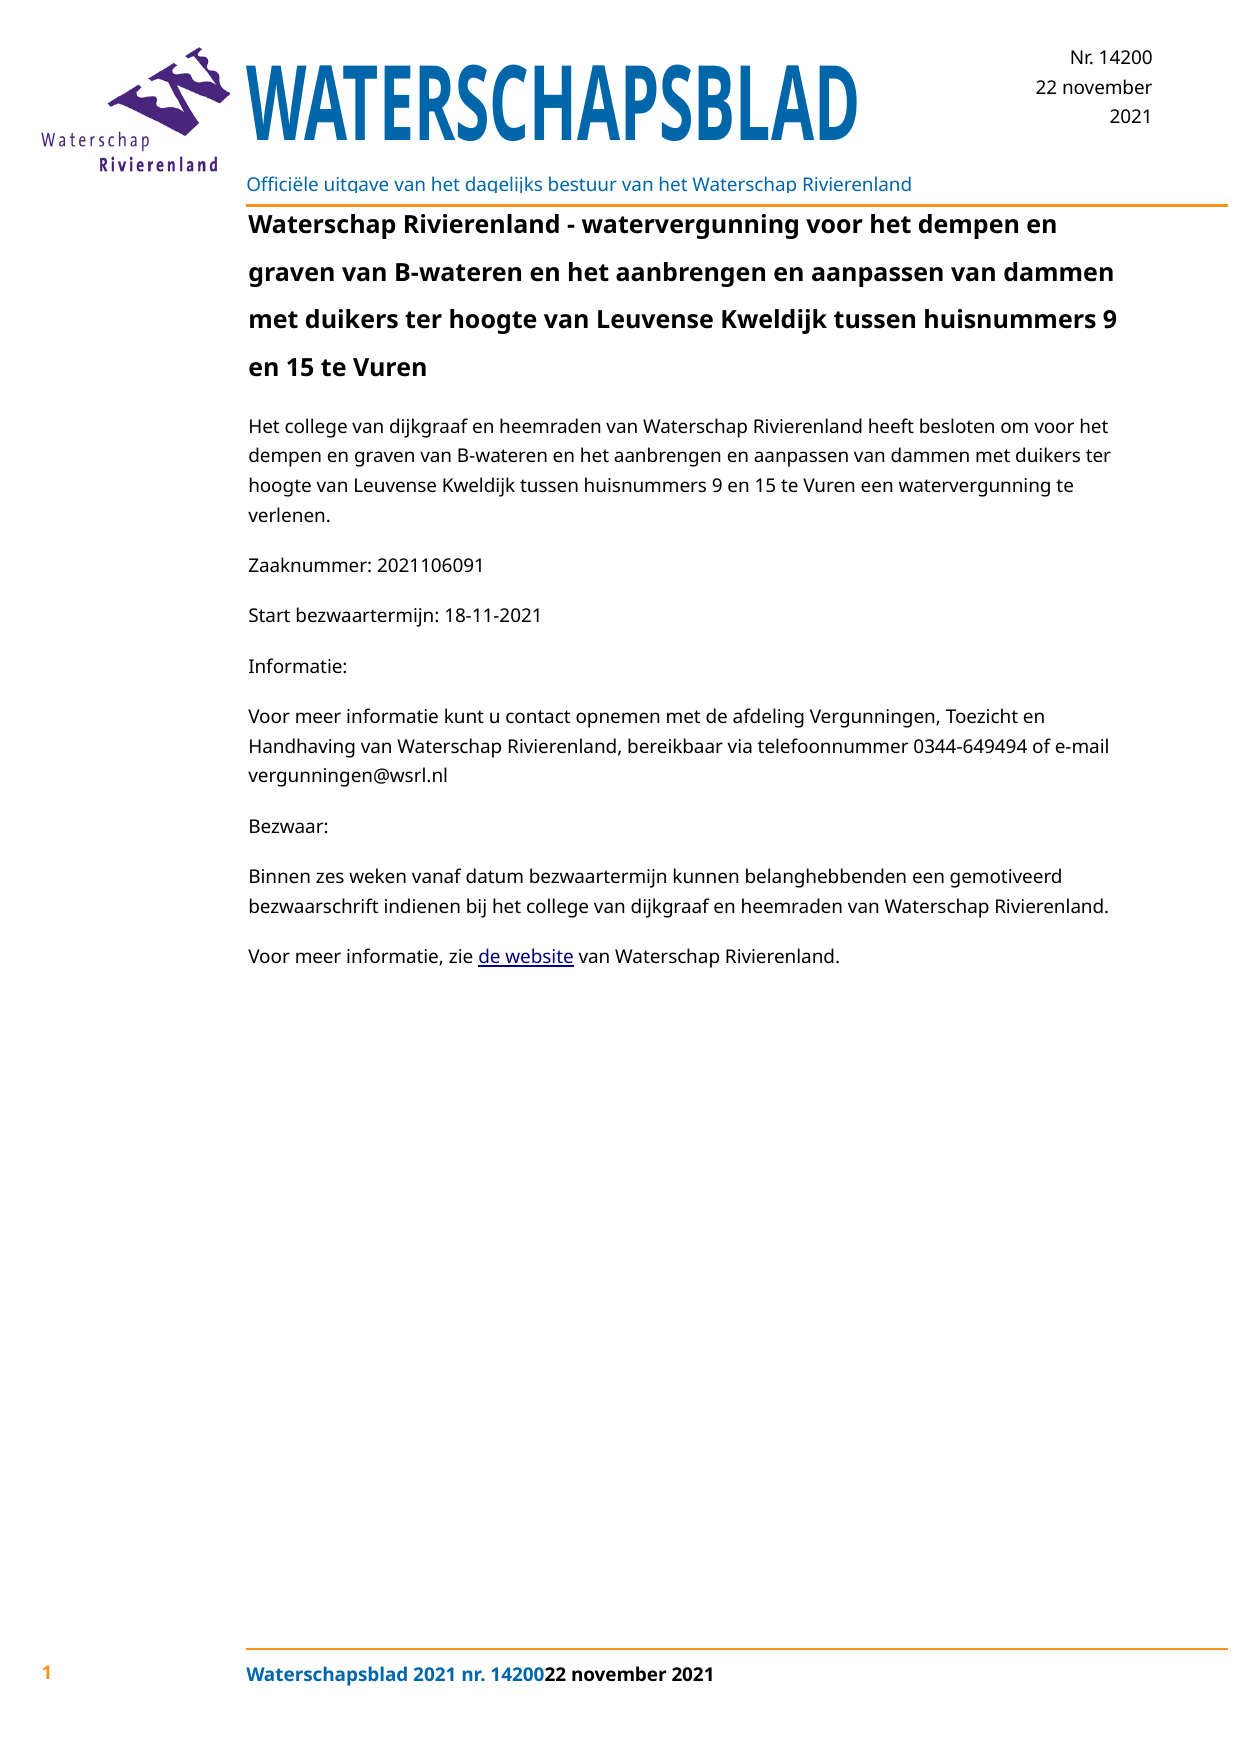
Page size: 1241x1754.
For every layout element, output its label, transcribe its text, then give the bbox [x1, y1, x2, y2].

text Informatie: [248, 653, 1152, 679]
text Voor meer informatie kunt u contact opnemen met de afdeling Vergunningen, Toezicht en Handhaving van Waterschap Rivierenland, bereikbaar via telefoonnummer 0344-649494 of e-mail vergunningen@wsrl.nl [248, 703, 1152, 788]
text Waterschap Rivierenland - watervergunning voor het dempen en graven van B-wateren en het aanbrengen en aanpassen van dammen met duikers ter hoogte van Leuvense Kweldijk tussen huisnummers 9 en 15 te Vuren [248, 207, 1152, 384]
text Bezwaar: [248, 813, 1152, 839]
text Zaaknummer: 2021106091 [248, 552, 1152, 578]
picture [41, 47, 231, 172]
text Binnen zes weken vanaf datum bezwaartermijn kunnen belanghebbenden een gemotiveerd bezwaarschrift indienen bij het college van dijkgraaf en heemraden van Waterschap Rivierenland. [248, 863, 1152, 919]
text Het college van dijkgraaf en heemraden van Waterschap Rivierenland heeft besloten om voor het dempen en graven van B-wateren en het aanbrengen en aanpassen van dammen met duikers ter hoogte van Leuvense Kweldijk tussen huisnummers 9 en 15 te Vuren een watervergunning te verlenen. [248, 413, 1152, 528]
text Start bezwaartermijn: 18-11-2021 [248, 603, 1152, 628]
text Voor meer informatie, zie de website van Waterschap Rivierenland. [248, 943, 1152, 969]
